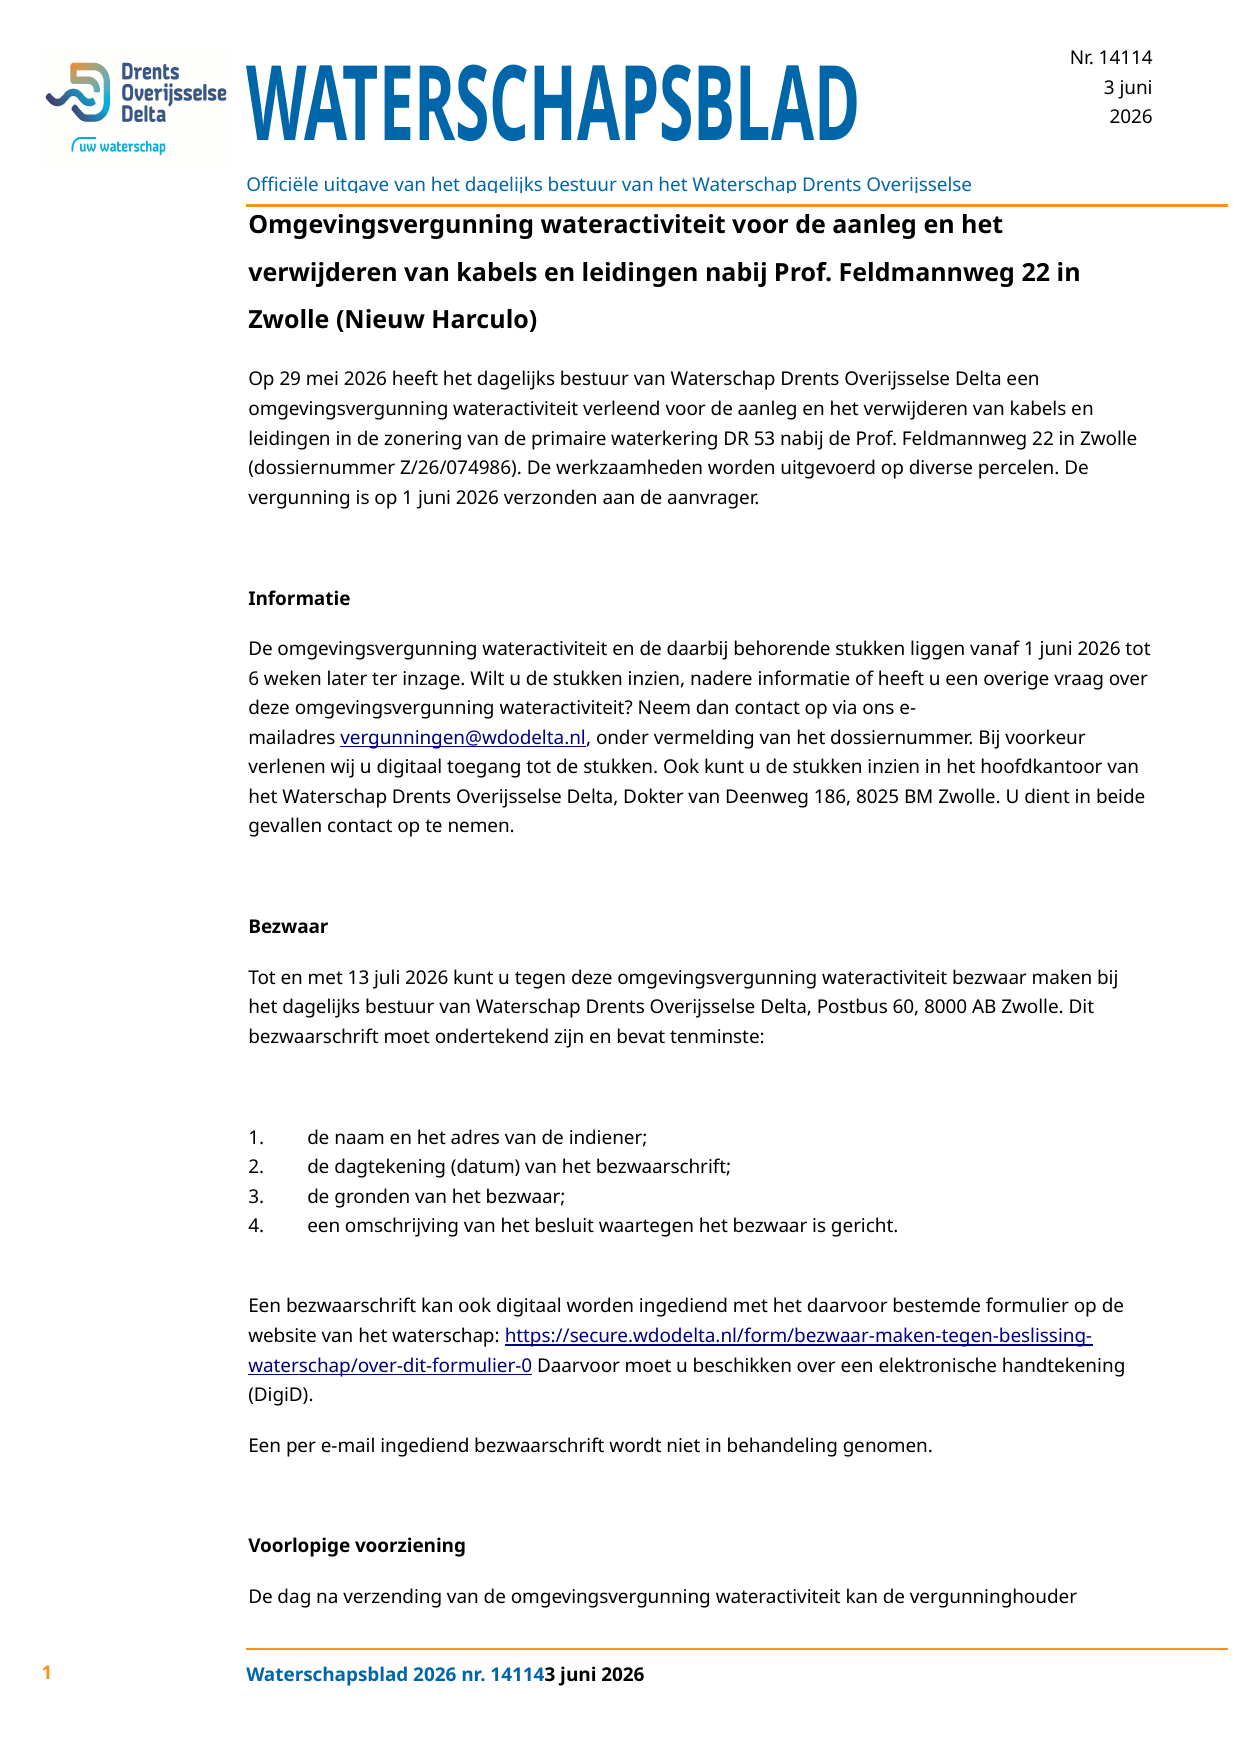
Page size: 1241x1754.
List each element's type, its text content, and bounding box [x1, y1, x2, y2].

text De dag na verzending van de omgevingsvergunning wateractiviteit kan de vergunninghouder [248, 1583, 1152, 1609]
list een omschrijving van het besluit waartegen het bezwaar is gericht. [248, 1213, 1152, 1238]
list de dagtekening (datum) van het bezwaarschrift; [248, 1153, 1152, 1179]
text Een bezwaarschrift kan ook digitaal worden ingediend met het daarvoor bestemde formulier op de website van het waterschap: https://secure.wdodelta.nl/form/bezwaar-maken-tegen-beslissing-waterschap/over-dit-formulier-0 Daarvoor moet u beschikken over een elektronische handtekening (DigiD). [248, 1293, 1152, 1407]
text Een per e-mail ingediend bezwaarschrift wordt niet in behandeling genomen. [248, 1432, 1152, 1457]
text De omgevingsvergunning wateractiviteit en de daarbij behorende stukken liggen vanaf 1 juni 2026 tot 6 weken later ter inzage. Wilt u de stukken inzien, nadere informatie of heeft u een overige vraag over deze omgevingsvergunning wateractiviteit? Neem dan contact op via ons e-mailadres vergunningen@wdodelta.nl, onder vermelding van het dossiernummer. Bij voorkeur verlenen wij u digitaal toegang tot de stukken. Ook kunt u de stukken inzien in het hoofdkantoor van het Waterschap Drents Overijsselse Delta, Dokter van Deenweg 186, 8025 BM Zwolle. U dient in beide gevallen contact op te nemen. [248, 635, 1152, 838]
text Informatie [248, 585, 1152, 610]
text Bezwaar [248, 913, 1152, 939]
text Tot en met 13 juli 2026 kunt u tegen deze omgevingsvergunning wateractiviteit bezwaar maken bij het dagelijks bestuur van Waterschap Drents Overijsselse Delta, Postbus 60, 8000 AB Zwolle. Dit bezwaarschrift moet ondertekend zijn en bevat tenminste: [248, 964, 1152, 1049]
list de gronden van het bezwaar; [248, 1183, 1152, 1209]
text Omgevingsvergunning wateractiviteit voor de aanleg en het verwijderen van kabels en leidingen nabij Prof. Feldmannweg 22 in Zwolle (Nieuw Harculo) [248, 207, 1152, 336]
list de naam en het adres van de indiener; [248, 1124, 1152, 1149]
text Op 29 mei 2026 heeft het dagelijks bestuur van Waterschap Drents Overijsselse Delta een omgevingsvergunning wateractiviteit verleend voor de aanleg en het verwijderen van kabels en leidingen in de zonering van de primaire waterkering DR 53 nabij de Prof. Feldmannweg 22 in Zwolle (dossiernummer Z/26/074986). De werkzaamheden worden uitgevoerd op diverse percelen. De vergunning is op 1 juni 2026 verzonden aan de aanvrager. [248, 366, 1152, 509]
picture [41, 47, 231, 172]
text Voorlopige voorziening [248, 1533, 1152, 1558]
